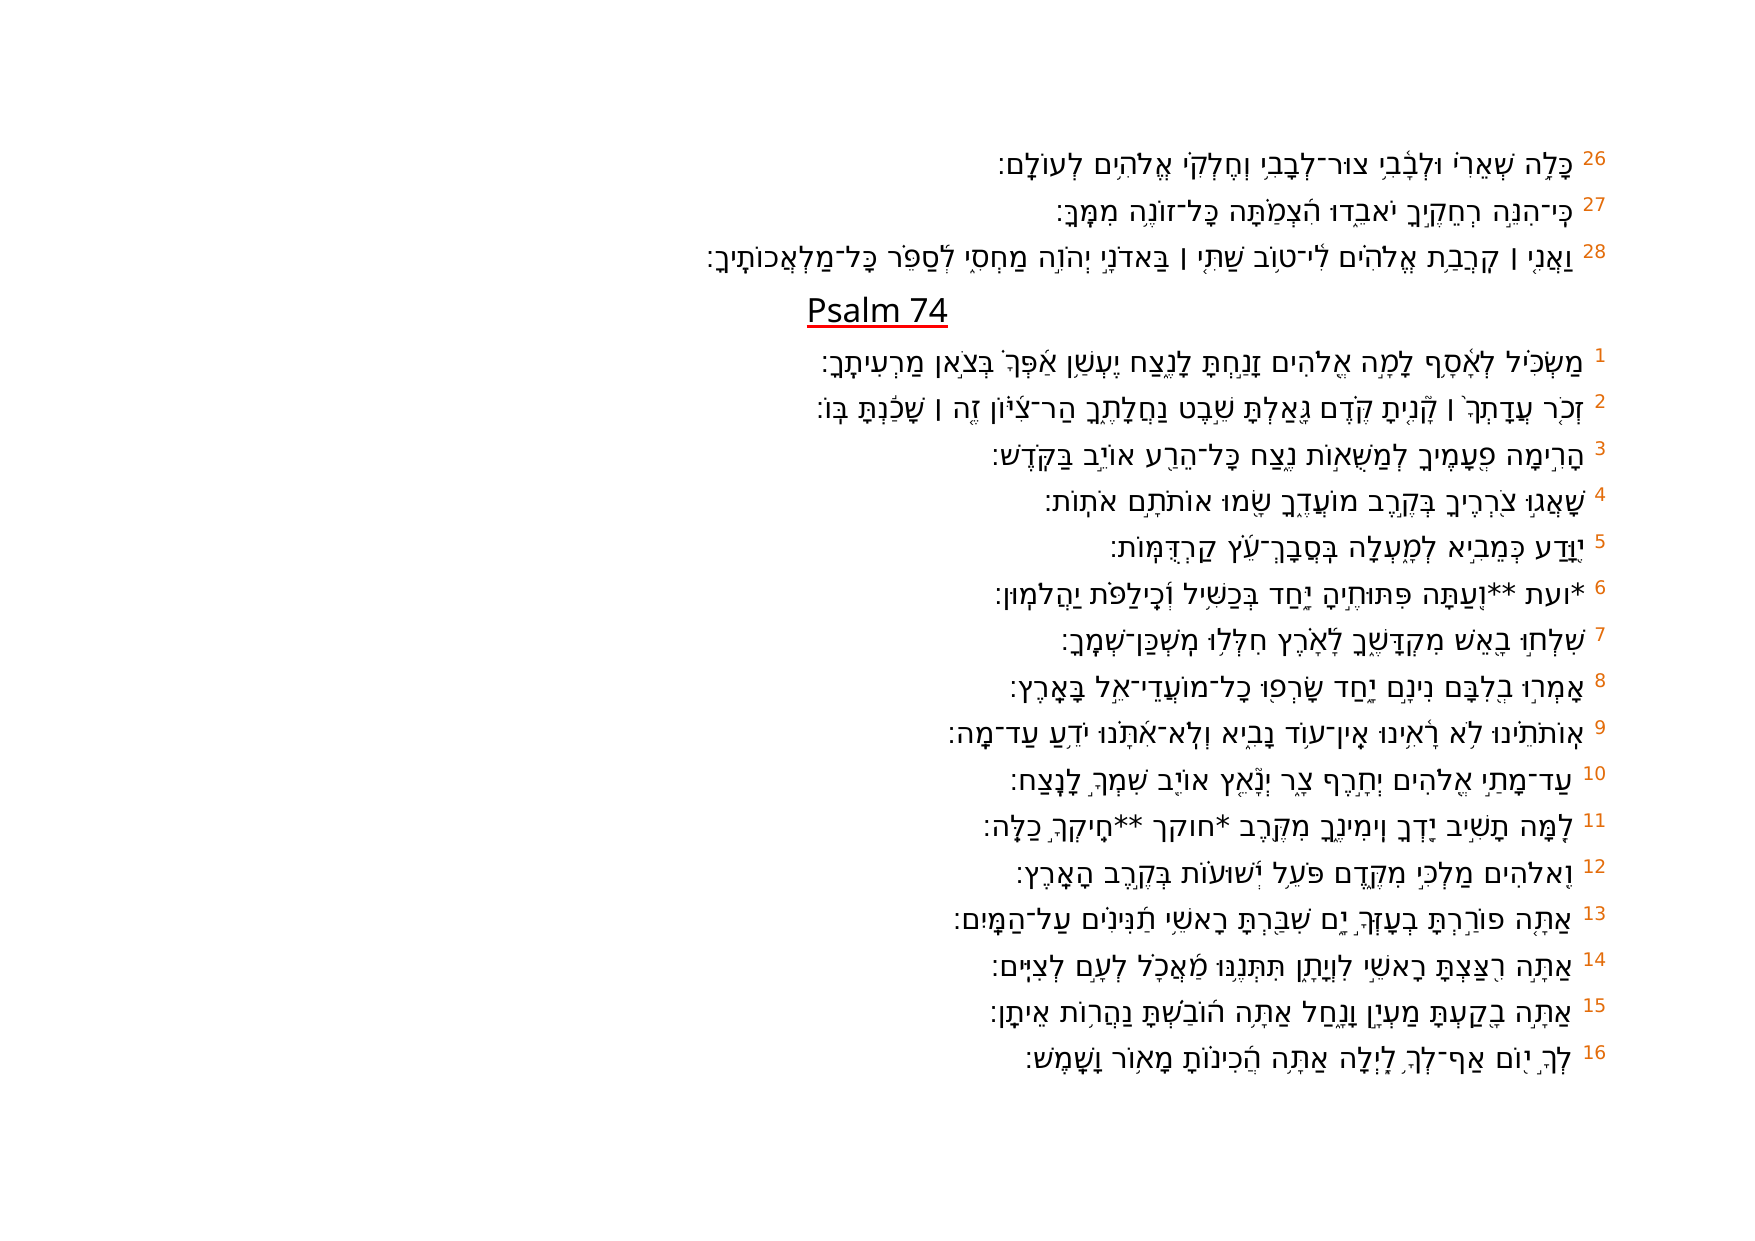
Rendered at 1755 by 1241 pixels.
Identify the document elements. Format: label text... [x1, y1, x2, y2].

text 12 וֵ֭אלֹהִים מַלְכִּ֣י מִקֶּ֑דֶם פֹּעֵ֥ל יְ֝שׁוּע֗וֹת בְּקֶ֣רֶב הָאָֽרֶץ׃ ‬‬‬‬ [148, 856, 1606, 890]
text 14 אַתָּ֣ה רִ֭צַּצְתָּ רָאשֵׁ֣י לִוְיָתָ֑ן תִּתְּנֶ֥נּוּ מַ֝אֲכָ֗ל לְעָ֣ם לְצִיִּֽים׃ ‬‬‬‬ [148, 949, 1606, 983]
text 3 הָרִ֣ימָה פְ֭עָמֶיךָ לְמַשֻּׁא֣וֹת נֶ֑צַח כָּל־הֵרַ֖ע אוֹיֵ֣ב בַּקֹּֽדֶשׁ׃ ‬‬‬‬ [148, 438, 1606, 472]
text Psalm 74 [148, 287, 1606, 332]
text 11 לָ֤מָּה תָשִׁ֣יב יָ֭דְךָ וִֽימִינֶ֑ךָ מִקֶּ֖רֶב *חוקך **חֽ͏ֵיקְךָ֣ כַלֵּֽה׃ ‬‬‬‬ [148, 809, 1606, 843]
text 16 לְךָ֣ י֭וֹם אַף־לְךָ֥ לָ֑יְלָה אַתָּ֥ה הֲ֝כִינ֗וֹתָ מָא֥וֹר וָשָֽׁמֶשׁ׃ ‬‬‬‬ [148, 1042, 1606, 1076]
text 5 יִ֭וָּדַע כְּמֵבִ֣יא לְמָ֑עְלָה בִּֽסֲבָךְ־עֵ֝֗ץ קַרְדֻּמּֽוֹת׃ ‬‬‬‬ [148, 531, 1606, 565]
text 26 כָּלָ֥ה שְׁאֵרִ֗י וּלְבָ֫בִ֥י צוּר־לְבָבִ֥י וְחֶלְקִ֗י אֱלֹהִ֥ים לְעוֹלָֽם׃ ‬‬‬‬ [148, 148, 1606, 182]
text 9 אֽוֹתֹתֵ֗ינוּ לֹ֥א רָ֫אִ֥ינוּ אֵֽין־ע֥וֹד נָבִ֑יא וְלֹֽא־אִ֝תָּ֗נוּ יֹדֵ֥עַ עַד־מָֽה׃ ‬‬‬‬ [148, 717, 1606, 751]
text 28 וַאֲנִ֤י ׀ קִֽרֲבַ֥ת אֱלֹהִ֗ים לִ֫י־ט֥וֹב שַׁתִּ֤י ׀ בַּאדֹנָ֣י יְהֹוִ֣ה מַחְסִ֑י לְ֝סַפֵּ֗ר כָּל־מַלְאֲכוֹתֶֽיךָ׃ ‬‬‬‬ [148, 241, 1606, 274]
text 7 שִׁלְח֣וּ בָ֭אֵשׁ מִקְדָּשֶׁ֑ךָ לָ֝אָ֗רֶץ חִלְּל֥וּ מִֽשְׁכַּן־שְׁמֶֽךָ׃ ‬‬‬‬ [148, 624, 1606, 658]
text 4 שָׁאֲג֣וּ צֹ֭רְרֶיךָ בְּקֶ֣רֶב מוֹעֲדֶ֑ךָ שָׂ֖מוּ אוֹתֹתָ֣ם אֹתֽוֹת׃ ‬‬‬‬ [148, 484, 1606, 518]
text 10 עַד־מָתַ֣י אֱ֭לֹהִים יְחָ֣רֶף צָ֑ר יְנָ֘אֵ֤ץ אוֹיֵ֖ב שִׁמְךָ֣ לָנֶֽצַח׃ ‬‬‬‬ [148, 763, 1606, 797]
text 13 אַתָּ֤ה פוֹרַ֣רְתָּ בְעָזְּךָ֣ יָ֑ם שִׁבַּ֖רְתָּ רָאשֵׁ֥י תַ֝נִּינִ֗ים עַל־הַמָּֽיִם׃ ‬‬‬‬ [148, 902, 1606, 936]
text 6 *ועת **וְ֭עַתָּה פִּתּוּחֶ֣יהָ יָּ֑חַד בְּכַשִּׁ֥יל וְ֝כֵֽילַפֹּ֗ת יַהֲלֹמֽוּן׃ ‬‬‬‬ [148, 577, 1606, 611]
text 27 כִּֽי־הִנֵּ֣ה רְחֵקֶ֣יךָ יֹאבֵ֑דוּ הִ֝צְמַ֗תָּה כָּל־זוֹנֶ֥ה מִמֶּֽךָּ׃ ‬‬‬‬ [148, 194, 1606, 228]
text 8 אָמְר֣וּ בְ֭לִבָּם נִינָ֣ם יָ֑חַד שָׂרְפ֖וּ כָל־מוֹעֲדֵי־אֵ֣ל בָּאָֽרֶץ׃ ‬‬‬‬ [148, 670, 1606, 704]
text 1 מַשְׂכִּ֗יל לְאָ֫סָ֥ף לָמָ֣ה אֱ֭לֹהִים זָנַ֣חְתָּ לָנֶ֑צַח יֶעְשַׁ֥ן אַ֝פְּךָ֗ בְּצֹ֣אן מַרְעִיתֶֽךָ׃ [148, 345, 1606, 379]
text 2 זְכֹ֤ר עֲדָתְךָ֨ ׀ קָ֘נִ֤יתָ קֶּ֗דֶם גָּ֭אַלְתָּ שֵׁ֣בֶט נַחֲלָתֶ֑ךָ הַר־צִ֝יּ֗וֹן זֶ֤ה ׀ שָׁכַ֬נְתָּ בּֽוֹ׃ ‬‬‬‬ [148, 391, 1606, 425]
text 15 אַתָּ֣ה בָ֭קַעְתָּ מַעְיָ֣ן וָנָ֑חַל אַתָּ֥ה ה֝וֹבַ֗שְׁתָּ נַהֲר֥וֹת אֵיתָֽן׃ ‬‬‬‬ [148, 995, 1606, 1029]
